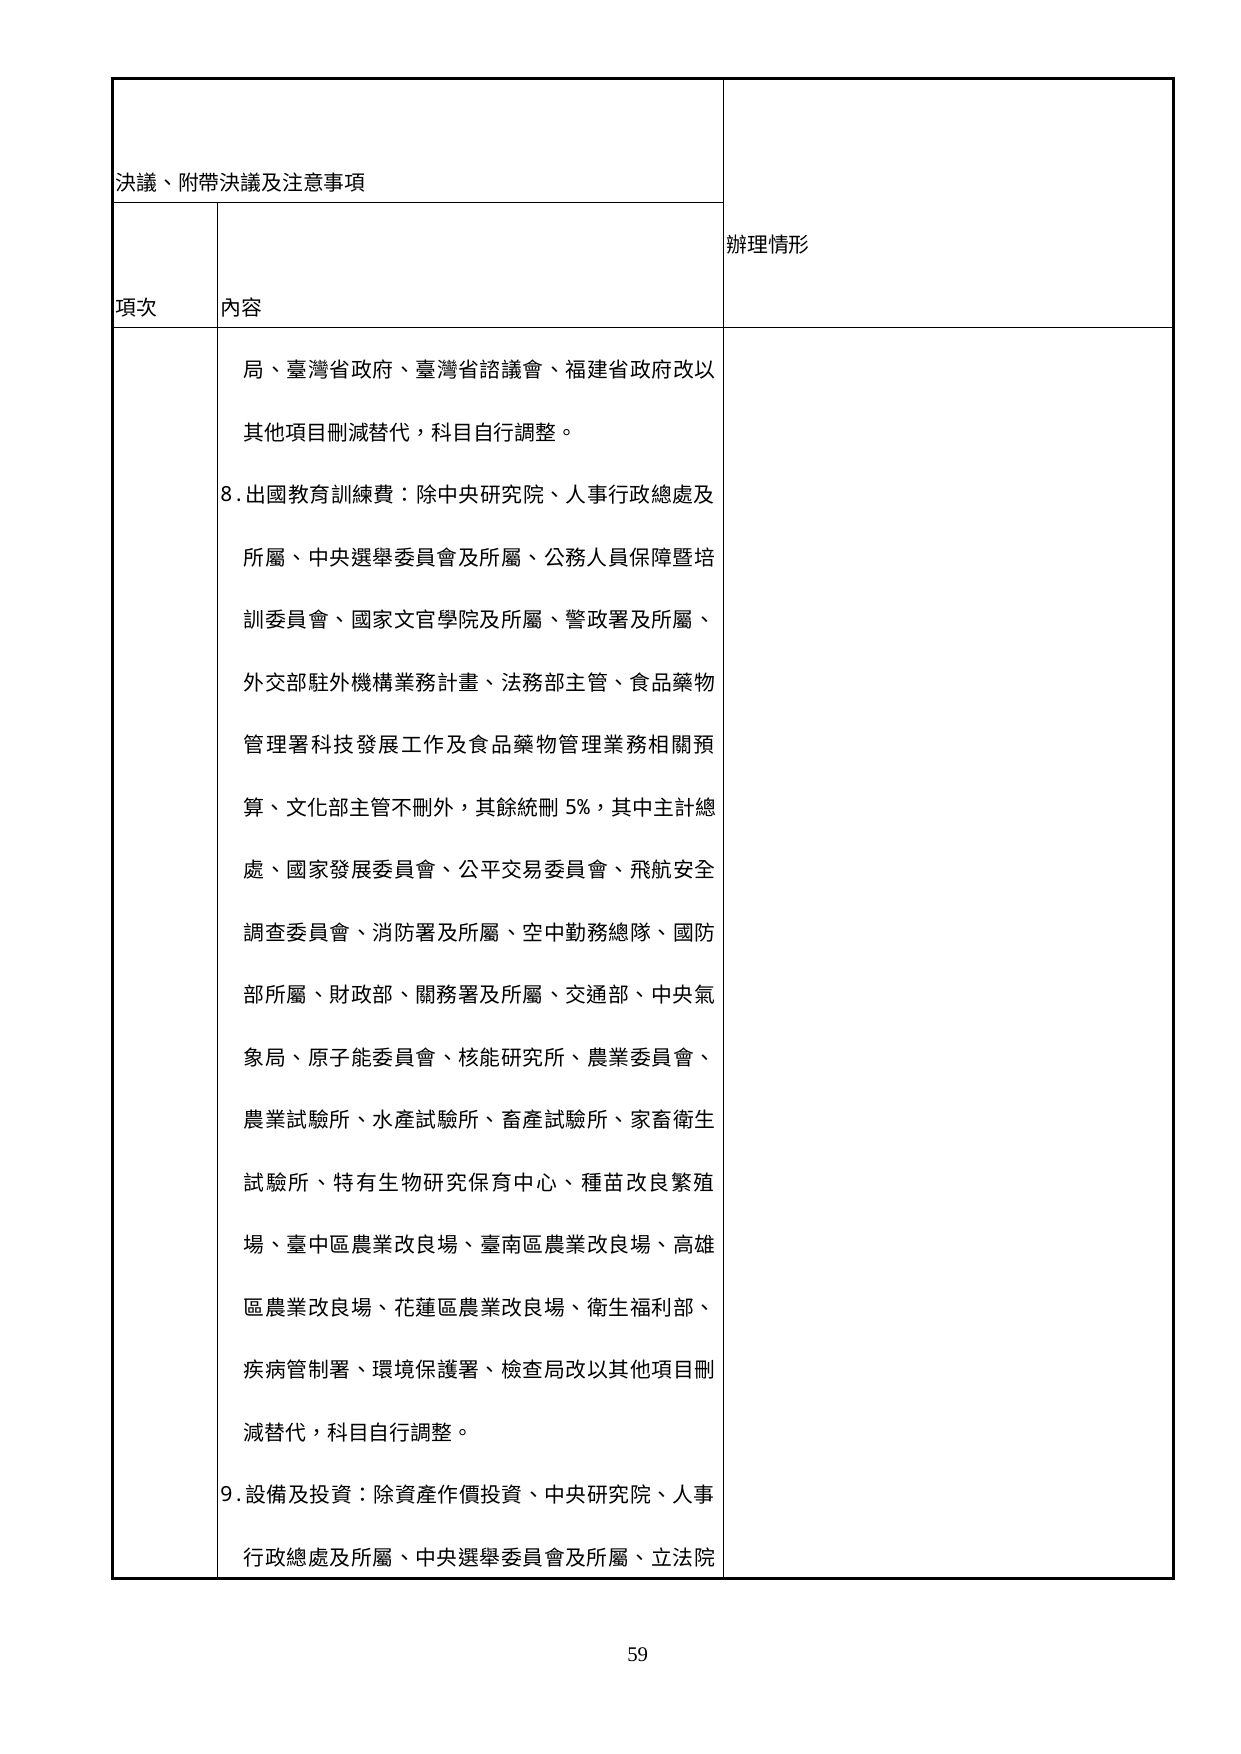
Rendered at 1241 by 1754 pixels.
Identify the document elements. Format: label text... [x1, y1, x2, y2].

table_header 決議、附帶決議及注意事項 [114, 80, 723, 202]
table_cell 104年度中央政府總預算案針對各機關及所屬統刪項目如下： 1.油料：統刪30%；另隨同減列交通部辦理離島載客船舶油價補貼0.07億元、公路總局辦理公共運輸油價補貼1.05億元。 2.大陸地區旅費：統刪10%。 3.委辦費：除人事行政總處、公務人力發展中心、中央選舉委員會及所屬、公務人員保障暨培訓委員會、警政署及所屬、外交部主管、教育部主管、法務部主管、勞工保險局、職業安全衛生署危險性機械及設備檢查與管理、動植物防疫檢疫局及所屬屠宰衛生檢查、畜禽藥物殘留檢測及檢疫偵測犬業務、衛生福利部落實長照十年計畫、推動長照服務體系及長照服務網業務相關預算、健全緊急醫療照護網絡、健全醫療衛生體系、醫事人力培育與訓練、推動身心障礙醫療復建網絡、社會救助業務、保護服務業務、規劃建立社會工作專業、推動性別暴力防治相關預算、食品藥物管理署科技發展工作及食品藥物管理業務相關預算、社會及家庭署辦理推展身心障礙者福利服務相關預算、文化部主管不刪；智慧財產局、工業局工業技術升級輔導計畫、標準檢驗局及所屬辦理國家度量衡標準實驗室整體運作與發展及民生化學計量標準計畫統刪1%外，其餘統刪10%，其中大陸委員會、考試院、營建署及所屬、消防署及所屬、入出國及移民署、建築研究所、國防部所屬、財政部、國庫署、交通部、中央氣象局、觀光局及所屬、運輸研究所、農業委員會、茶業改良場、疾病管制署、中央健康保險署、社會及家庭署、新竹科學工業園區管理局及所屬、中部科學工業園區管理局及所屬、保險局改以其他項目刪減替代，科目自行調整。 4.一般事務費：除中央研究院、人事行政總處及所屬、國立故宮博物院、中央選舉委員會及所屬、立法院主管、公務人員保障暨培訓委員會、國家文官學院及所屬、監察院、警政署及所屬、外交部主管、體育署、法務部主管、智慧財產局、工業局工業技術升級輔導計畫、勞工保險局、衛生福利部落實長照十年計畫、推動長照服務體系及長照服務網業務相關預算、健全緊急醫療照護網絡、健全醫療衛生體系、醫事人力培育與訓練、推動身心障礙醫療復建網絡、社會救助業務、保護服務業務、規劃建立社會工作專業、推動性別暴力防治相關預算、食品藥物管理署科技發展工作及食品藥物管理業務相關預算、中央健康保險署、社會及家庭署辦理推展身心障礙者福利服務相關預算、國軍退除役官兵輔導委員會聘用照顧服務員及護理人員相關預算不刪外，其餘統刪5%，其中總統府、國家發展委員會、國家通訊傳播委員會、公務人員退休撫卹基金監理委員會、營建署及所屬、消防署及所屬、空中勤務總隊、國防部所屬、賦稅署、臺北國稅局、高雄國稅局、北區國稅局及所屬、中區國稅局及所屬、南區國稅局及所屬、關務署及所屬、財政資訊中心、教育部、國家圖書館、國立公共資訊圖書館、國立教育廣播電臺、國立海洋科技博物館、中小企業處、交通部、民用航空局、中央氣象局、觀光局及所屬、運輸研究所、原子能委員會、放射性物料管理局、核能研究所、水土保持局、農業試驗所、林業試驗所、種苗改良繁殖場、桃園區農業改良場、花蓮區農業改良場、衛生福利部、社會及家庭署、環境檢驗所、環境保護人員訓練所、海岸巡防署主管、新竹科學工業園區管理局及所屬、證券期貨局改以其他項目刪減替代，科目自行調整。 5.軍事裝備設施、房屋建築、車輛及辦公器具、設施及機械設備養護費：除人事行政總處及所屬、國立故宮博物院、中央選舉委員會及所屬、立法院主管、公務人員保障暨培訓委員會、國家文官學院及所屬、監察院、警政署及所屬、中央警察大學設施及機械設備養護費、外交部駐外機構業務計畫、體育署、法務部主管、衛生福利部落實長照十年計畫、推動長照服務體系及長照服務網業務相關預算、保護服務業務相關預算、食品藥物管理署科技發展工作及食品藥物管理業務相關預算、海洋巡防總局艦艇歲修及機械儀器養護費不刪外，其餘統刪5%，其中國家安全會議、國史館臺灣文獻館、中央研究院、行政院、主計總處、國家發展委員會、考試院、公務人員退休撫卹基金監理委員會、內政部、營建署及所屬、消防署及所屬、入出國及移民署、國防部所屬、財政部、國庫署、賦稅署、臺北國稅局、高雄國稅局、北區國稅局及所屬、中區國稅局及所屬、南區國稅局及所屬、關務署及所屬、財政資訊中心、國家圖書館、國立公共資訊圖書館、國立教育廣播電臺、國立海洋科技博物館、交通部、民用航空局、中央氣象局、觀光局及所屬、運輸研究所、公路總局及所屬、原子能委員會、放射性物料管理局、農業委員會、水土保持局、林業試驗所、特有生物研究保育中心、漁業署及所屬、衛生福利部、疾病管制署、中央健康保險署、環境保護署、環境檢驗所、環境保護人員訓練所、海岸巡防署主管、新竹科學工業園區管理局及所屬改以其他項目刪減替代，科目自行調整。 6.國內旅費：除中央研究院、人事行政總處及所屬、國立故宮博物院、中央選舉委員會及所屬、公務人員保障暨培訓委員會、國家文官學院及所屬、監察院主管、警政署及所屬、體育署、法務部主管、工業局工業技術升級輔導計畫、衛生福利部落實長照十年計畫、推動長照服務體系及長照服務網業務相關預算、健全緊急醫療照護網絡、健全醫療衛生體系、醫事人力培育與訓練、推動身心障礙醫療復建網絡、社會救助業務、保護服務業務、規劃建立社會工作專業相關預算、食品藥物管理署科技發展工作及食品藥物管理業務相關預算、社會及家庭署辦理推展身心障礙者福利服務相關預算不刪外，其餘統刪5%，其中國史館臺灣文獻館、主計總處、國家發展委員會、考試院、內政部、營建署及所屬、消防署及所屬、役政署、入出國及移民署、空中勤務總隊、國防部所屬、賦稅署、臺北國稅局、高雄國稅局、北區國稅局及所屬、中區國稅局及所屬、南區國稅局及所屬、關務署及所屬、財政資訊中心、國家圖書館、國立公共資訊圖書館、國立教育廣播電臺、國立海洋科技博物館、交通部、中央氣象局、觀光局及所屬、運輸研究所、公路總局及所屬、原子能委員會、放射性物料管理局、農業委員會、水土保持局、衛生福利部、疾病管制署、社會及家庭署、環境保護署、環境檢驗所、環境保護人員訓練所、新竹科學工業園區管理局及所屬、檢查局、臺灣省政府改以其他項目刪減替代，科目自行調整。 7.國外旅費：除中央研究院、人事行政總處及所屬、國立故宮博物院、中央選舉委員會及所屬、立法院主管委員國會交流事務費、公務人員保障暨培訓委員會、國家文官學院及所屬、監察院、警政署及所屬、中央警察大學、外交部主管、體育署、法務部主管、衛生福利部落實長照十年計畫、推動長照服務體系及長照服務網業務相關預算、推動身心障礙醫療復建網絡、保護服務業務相關預算、食品藥物管理署科技發展工作及食品藥物管理業務相關預算、社會及家庭署辦理推展身心障礙者福利服務相關預算、文化部主管不刪外，其餘統刪5%，其中行政院、主計總處、國家發展委員會、檔案管理局、飛航安全調查委員會、客家委員會及所屬、考試院、銓敘部、公務人員退休撫卹基金監理委員會、公務人員退休撫卹基金管理委員會、審計部、內政部、營建署及所屬、消防署及所屬、役政署、入出國及移民署、建築研究所、空中勤務總隊、國防部所屬、財政部、國庫署、賦稅署、臺北國稅局、高雄國稅局、北區國稅局及所屬、中區國稅局及所屬、南區國稅局及所屬、財政資訊中心、教育部、國民及學前教育署、青年發展署、國家圖書館、國立公共資訊圖書館、國立教育廣播電臺、國家教育研究院、國立海洋科技博物館、工業局、標準檢驗局及所屬、智慧財產局、水利署及所屬、中央地質調查所、交通部、民用航空局、中央氣象局、觀光局及所屬、運輸研究所、公路總局及所屬、勞工保險局、勞動力發展署及所屬、職業安全衛生署、勞動及職業安全衛生研究所、僑務委員會、原子能委員會、輻射偵測中心、放射性物料管理局、核能研究所、農業委員會、林務局、水土保持局、農業試驗所、林業試驗所、水產試驗所、畜產試驗所、家畜衛生試驗所、特有生物研究保育中心、種苗改良繁殖場、高雄區農業改良場、漁業署及所屬、動植物防疫檢疫局及所屬、農糧署及所屬、衛生福利部、疾病管制署、中央健康保險署、社會及家庭署、環境檢驗所、環境保護人員訓練所、新竹科學工業園區管理局及所屬、中部科學工業園區管理局及所屬、南部科學工業園區管理局及所屬、檢查局、臺灣省政府、臺灣省諮議會、福建省政府改以其他項目刪減替代，科目自行調整。 8.出國教育訓練費：除中央研究院、人事行政總處及所屬、中央選舉委員會及所屬、公務人員保障暨培訓委員會、國家文官學院及所屬、警政署及所屬、外交部駐外機構業務計畫、法務部主管、食品藥物管理署科技發展工作及食品藥物管理業務相關預算、文化部主管不刪外，其餘統刪5%，其中主計總處、國家發展委員會、公平交易委員會、飛航安全調查委員會、消防署及所屬、空中勤務總隊、國防部所屬、財政部、關務署及所屬、交通部、中央氣象局、原子能委員會、核能研究所、農業委員會、農業試驗所、水產試驗所、畜產試驗所、家畜衛生試驗所、特有生物研究保育中心、種苗改良繁殖場、臺中區農業改良場、臺南區農業改良場、高雄區農業改良場、花蓮區農業改良場、衛生福利部、疾病管制署、環境保護署、檢查局改以其他項目刪減替代，科目自行調整。 9.設備及投資：除資產作價投資、中央研究院、人事行政總處及所屬、中央選舉委員會及所屬、立法院主管、公務人員保障暨培訓委員會基本行政維持、國家文官學院及所屬、監察院、審計部、警政署及所屬、中央警察大學房屋建築及設備費、外交部駐外機構業務計畫、購置駐外機構館舍計畫與汰換駐外機構公務車預算、法務部主管、勞工保險局、動植物防疫檢疫局高雄分局檢疫行政大樓興建工程、衛生福利部健全緊急醫療照護網絡、健全醫療衛生體系、醫事人力培育與訓練、社會救助業務、保護服務業務相關預算、食品藥物管理署科技發展工作及食品藥物管理業務相關預算、中央健康保險署、社會及家庭署辦理推展身心障礙者福利服務相關預算、海岸巡防署臺北港海巡基地、海洋巡防總局艦艇大修經費及強化海巡編裝發展方案不刪；科技部增撥國家科學技術發展基金統刪1%；文化部主管統刪3%；國立故宮博物院故宮南部院區籌建計畫統刪4%；教育部主管統刪7%外，其餘統刪8%，其中司法院、最高法院、最高行政法院、臺北高等行政法院、臺中高等行政法院、高雄高等行政法院、公務員懲戒委員會、法官學院、智慧財產法院、臺灣高等法院、臺灣高等法院臺中分院、臺灣高等法院臺南分院、臺灣高等法院高雄分院、臺灣高等法院花蓮分院、臺灣臺北地方法院、臺灣士林地方法院、臺灣新北地方法院、臺灣桃園地方法院、臺灣新竹地方法院、臺灣苗栗地方法院、臺灣臺中地方法院、臺灣南投地方法院、臺灣雲林地方法院、臺灣嘉義地方法院、臺灣高雄地方法院、臺灣屏東地方法院、臺灣臺東地方法院、臺灣花蓮地方法院、臺灣宜蘭地方法院、臺灣基隆地方法院、臺灣澎湖地方法院、臺灣高雄少年及家事法院、福建高等法院金門分院、福建金門地方法院、福建連江地方法院、考試院、公務人員退休撫卹基金監理委員會、內政部、役政署、國防部、財政部、賦稅署、臺北國稅局、高雄國稅局、北區國稅局及所屬、中區國稅局及所屬、南區國稅局及所屬、國有財產署及所屬、教育部、國民及學前教育署、國家圖書館、國立公共資訊圖書館、國立教育廣播電臺、國立海洋科技博物館、中央氣象局、觀光局及所屬、運輸研究所、公路總局及所屬、蒙藏委員會、農業委員會、家畜衛生試驗所、環境保護署、環境保護人員訓練所、海洋巡防總局、海岸巡防總局及所屬、金融監督管理委員會、銀行局、證券期貨局改以其他項目刪減替代，科目自行調整。 10.對國內團體之捐助與政府機關間之補助：除法律義務支出、中央研究院、警政署及所屬、外交部、教育部主管、法務部主管、勞工保險局、漁業署捐助各級漁會辦理臺灣地區各漁業通訊電臺營運輔導、衛生福利部捐助財團法人國家衛生研究院發展計畫、落實長照十年計畫、推動長照服務體系及長照服務網業務相關預算、社會救助業務、保護服務業務、健全緊急醫療照護網絡、健全醫療衛生體系、醫事人力培育與訓練、食品藥物管理署科技發展工作及食品藥物管理業務相關預算、中央健康保險署、社會及家庭署辦理長期照顧十年計畫及建置長期照顧服務體系暨推展身心障礙者福利服務相關預算、文化部主管、科技部對國家災害防救科技中心、財團法人國家實驗研究院與國家同步輻射研究中心之捐助不刪；經濟部科技預算、智慧財產局、工業局工業技術升級輔導計畫統刪1%外，其餘統刪5%，其中客家委員會及所屬、內政部、營建署及所屬、國防部所屬、交通部、觀光局及所屬、公路總局及所屬、核能研究所、桃園區農業改良場、動植物防疫檢疫局及所屬、環境保護署、新竹科學工業園區管理局及所屬改以其他項目刪減替代，科目自行調整。 11.對地方政府之補助：除法律義務支出、一般性補助款、教育部主管、法務部主管、衛生福利部落實長照十年計畫、推動長照服務體系及長照服務網業務相關預算、社會救助業務、健全緊急醫療照護網絡、食品藥物管理署科技發展工作及食品藥物管理業務相關預算、中央健康保險署、社會及家庭署辦理長期照顧十年計畫及建置長期照顧服務體系暨推展身心障礙者福利服務相關預算、文化部主管不刪外，其餘統刪5%，其中役政署、觀光局及所屬、動植物防疫檢疫局及所屬、衛生福利部改以其他項目刪減替代，科目自行調整。 12.人事費：除退休退職給付、人事行政總處退休公教人員年終慰問金調整準備、國立故宮博物院、中央選舉委員會及所屬、立法院主管（不含委員問政油料補助費）、公務人員保障暨培訓委員會、國家文官學院及所屬、監察院主管、警政署及所屬、外交部主管、體育署、法務部主管不刪；立法院主管委員問政油料補助費統刪30%外，其餘統刪1%，其中中央研究院、主計總處、公務人力發展中心、地方行政研習中心、檔案管理局、飛航安全調查委員會、公共工程委員會、司法院、最高法院、最高行政法院、臺北高等行政法院、臺中高等行政法院、高雄高等行政法院、公務員懲戒委員會、法官學院、智慧財產法院、臺灣高等法院、臺灣高等法院臺中分院、臺灣高等法院臺南分院、臺灣高等法院高雄分院、臺灣高等法院花蓮分院、臺灣臺北地方法院、臺灣士林地方法院、臺灣新北地方法院、臺灣桃園地方法院、臺灣新竹地方法院、臺灣苗栗地方法院、臺灣臺中地方法院、臺灣南投地方法院、臺灣彰化地方法院、臺灣雲林地方法院、臺灣嘉義地方法院、臺灣臺南地方法院、臺灣高雄地方法院、臺灣屏東地方法院、臺灣臺東地方法院、臺灣花蓮地方法院、臺灣宜蘭地方法院、臺灣基隆地方法院、臺灣澎湖地方法院、臺灣高雄少年及家事法院、福建高等法院金門分院、福建金門地方法院、福建連江地方法院、考試院、考選部、消防署及所屬、役政署、入出國及移民署、建築研究所、空中勤務總隊、國防部所屬、國庫署、臺北國稅局、高雄國稅局、北區國稅局及所屬、中區國稅局及所屬、南區國稅局及所屬、國有財產署及所屬、國家圖書館、國立公共資訊圖書館、國立教育廣播電臺、國立海洋科技博物館、水利署及所屬、中央地質調查所、交通部、民用航空局、中央氣象局、觀光局及所屬、運輸研究所、公路總局及所屬、勞動及職業安全衛生研究所、林務局、水土保持局、畜產試驗所、家畜衛生試驗所、茶業改良場、種苗改良繁殖場、桃園區農業改良場、臺南區農業改良場、環境保護署、環境檢驗所、環境保護人員訓練所、海岸巡防署主管、證券期貨局改以其他項目刪減替代，科目自行調整。 13.國庫署「國債付息」減列2 億元。 近來國際原油價格持續重挫，國內汽、柴油價格亦不斷下跌；日前中油再度宣布自2015年1月12日起調降各式汽、柴油價格，其中95無鉛調降為每公升24.6元，較編製104年度中央政府總預算案時按每公升35.1元編列，已有大幅差距；爰予減列104年度中央政府各機關油料費30%；另年度預算執行中，若遇油價大幅波動，則在油料用量之共同標準範圍內，各機關應依以下原則辦理，主計總處並應追蹤控管執行情形： 1.油價下跌時，按實際油價覈實列支，結餘部分並不得移為他用。 2.油價大幅上漲，致所須經費不足時，得以各機關第一預備金支應；若嚴重不敷，得申請動支第二預備金。 針對104年度中央政府總預算中有關「自由經濟示範區」相關預算共計編列75億9,945萬5,000元，包括：國家發展委員會編列1,670萬元、經濟部智慧財產局編列20萬元、行政院農業委員會編列3億8,573萬元、衛生福利部編列1億4,600萬元、經濟特別收入基金1,000萬元、桃園國際機場股份有限公司6,400萬元、臺灣港務股份有限公司34億3,715萬1,000元、航港建設基金35億3,477萬4,000元、農業特別收入基金490萬元。 經查，「自由經濟示範區規劃方案」於102年8月啟動第1階段推動計畫，自貿港區為自由經濟示範區第1階段之核心，惟推動效益卻未如預期，無法彌補我國港埠整體進出口貨物流失量，且入駐港區事業數及進用員工人數未見成長，此外，再以我國自由貿易港區歷年來入駐港區事業家數及進用員工人數觀之，推行自由貿易示範區計畫後，入駐港區事業數及進用員工人數亦未見明顯成長；另示範區104年度關鍵績效指標考核面向不足，且跨機關間衡量標準不一，有欠妥適。 另，有鑑於「自由經濟示範區規劃方案」尚未三讀通過，各部會即逕自編列該預算執行計畫，實有未當。事實上，就政府不斷宣傳國際的案例：韓國仁川自經區言之，現已證明也將面臨推動困難之困境，事實上，由於外國人移住率過低、招商不易、無法吸引國外資金流入，以及對本國企業限制過多等因素，近年來韓國各界對仁川自經區的發展狀況，出現了諸多的批判。而面對中國上海自貿區實施一年來發現，其光環不但嚴重消退，實施成效更是完全不如預期，但台灣卻為了企圖與中國對接，不斷以此推銷台灣自經區的設立優勢，用錯誤的觀念及手段，實難以帶動台灣經濟升級，更無法為台灣悶經濟注入新的成長動力，且因示範區特別條例尚未審議通過。準此，除交通部自由港區等海空港建設、國家發展委員會、經濟部、衛生福利部及行政院農業委員會等既有不涉及落實自由經濟示範區特別條例相關預算得編列執行外，其餘不得編列。 鑑於多數財團法人收入來源主要依賴政府之補助與委辦收入，或以行使公權力特定政策任務為設置目的，且各該薪資待遇均已相當優渥。因此，相關福利經費之支用更應撙節，避免造成外界觀感不佳，或有浪費政府資源之嫌。爰自104年度起，各財團法人除應比照公務人員取消交通補助費外，亦不得再發放高層主管之房屋津貼。 根據審計部102年度中央政府總決算審核報告指出，政府捐助之財團法人總計152個，基金總額高達2,423億8,298萬餘元。然諸多財團法人財源自籌能力不足，高度仰賴政府財源挹注；依決算審核結果，152個財團法人102年度營收來自政府捐補助（不含捐助基金）或委辦之金額高達近470億元，超過年度整體收入之50%。其中有60家政府捐補助及委辦經費占其年度收入比例逾50%，當中有42家超過70%，逾90%者亦不在少數。 事實上，許多財團法人或已達成設置任務，或因時空環境變遷致設立目的已不復存在，或功能重疊，或已不具實質效益……，本院審查102年度中央政府總預算案時決議：「……要求各該主管機關於6個月內針對所捐助財團法人之設置目的、工作計畫、經費運用、財務狀況、營運績效等，以及任務已達成、設立目的已不復存在或已無營運實益等之財團法人，應向立法院提出評估報告及退場計畫。」，惟迄今僅見公設財團法人不斷設置，卻未見有退場或整併者；長此以往，不僅浪費行政資源，更將形成政府財政負擔。 爰此，104年度中央政府各機關（含營業及非營業基金）應就所主管財團法人設置任務已達成、或設立目的已不復存在、或已無營運實益、或績效不彰、或性質或業務相近者，提出具體之退場或整併計畫及時程，並向立法院各該委員會報告。 公教人員保險法中訂有「眷屬喪葬津貼（最高3個月薪俸額）」，而全國軍公教員工待遇支給要點中，亦列有眷屬死亡之「喪葬補助（最高5個月薪俸額）」之生活津貼，惟該「生活津貼」之規定，並未有法源依據。 公教人員保險既已有眷屬喪葬給付，實已不須再另行由政府預算編列所謂「喪葬補助」，且補助標準還過於保險給付。其他社會保險，如「勞工保險」，亦係將眷屬死亡之喪葬津貼列入保險給付項目，而未有其他政府補助。基於該「喪葬補助」生活津貼係無償性之補助，與保險給付係立基於「保費」之交付而生之補償不同，不應以「月俸」作為補助標準，況月俸愈高者，反而獲得政府愈多之補助，亦有違常理；現行軍公教人員喪葬補助以事實發生當月之薪俸額做為補助基準尚有斟酌空間，建請行政院於6個月內檢討研議其合理性。 根據行政院主計總處訂定之「用途別預算科目分類定義及計列標準表」第一點規定「各機關應詳實按照所管費用性質，就用途別預算科目定義範圍，確定各項費用應歸屬之科目」。惟查部分機關或對定義範圍未盡清楚，或有明知卻仍未照規定歸類之蓄意，例如，明知須列為委辦費，卻以委辦費每年均會被立法院統刪為由，將相關經費改列為「一般事務費」；或明知實際用途為補助，須於預算書中表列，並於機關網站上揭露，卻以「分攤」經費為由改列為「一般事務費」，逃避監督。爰要求行政院應通令各機關單位確實依照所訂標準編製預算，主計單位並應盡預算編審之責，確實審核；日後經查出有未依規定編製預算者，機關單位首長、相關人員應予懲處。 由於各界對於政府部門帶頭使用派遣人力多所撻伐，行政院於99年即鼓勵行政部門辦理勞務採購時，應優先評估以勞務承攬方式辦理；但從行政院各部會及所屬進用之承攬人力的工作內容觀之，多數工作要派機構仍須直接行使指揮監督權，而各部會卻為配合行政院降低派遣勞工人數之要求，特意忽略派遣與承攬之差別，導致派遣人力人數雖然降低，但勞務承攬卻不斷增加之怪象。 經查，依民法規定：承攬謂當事人約定，一方為他方完成一定之工作，他方俟工作完成，給付報酬之契約，在承攬業者依承攬契約而指派所屬勞工（擔任履行輔助人）至定作人處提供勞務之場合；勞動承攬外觀上似乎與勞動派遣相近，但二者間主要差異在於：承攬業者並未將指揮監督權讓與定作人，而勞動派遣部分，要派機構則可直接指揮監督使用派遣勞工。 勞動部為勞政最高主管機關，未明確定義派遣及承攬造成各界多有誤解，已屬失職；而行政院對勞務承攬不斷增加之怪象，非但視而不見，且昧於事實，放任各部會將應運用勞動派遣人力之事項，任意以勞動勞務承攬為之，尤屬不該。 爰要求行政院應： 1.責成勞動部明確定義勞動派遣與勞務承攬，並提出相關檢討報告及改善計畫與具體實施期程。 2.責成勞動部會同人事行政總處，訂定「行政院運用勞動派遣及勞務承攬之應行注意事項」。 3.於104年度起逐步要求各部會通盤檢討勞務採購時勞動派遣及勞務承攬人力運用之需求。 4.依勞動部之定義，於105年度起中央政府總預算書內明列勞動派遣及勞務承攬人力實際運用情況。 依據職業安全衛生法第6條第1項第14款明文規定，雇主應針對防止為採取充足通風、採光、照明、保溫或防濕等引起之危害，提供勞工必要的安全衛生設備及措施。同法第26條亦規定，事業單位以其事業之全部或一部分交付承攬時，應於事先告知該承攬人有關事業工作環境、危害因素既本法及有關安全衛生規定應採取之措施。 查承攬立法院院區清潔廠商第一社會福利基金會卻只提供員工短袖制服，即便寒流低溫特報，員工在戶外低氣溫環境工作只能自行添加薄長袖衣物於短袖衣服內，與其他在院區內行走身著保暖外套其他人員相較保暖性不足。顯然，立法院與基金會要求員工於低氣溫戶外工作，基金會未提供任何禦寒保護措施，立法院也未善盡告知督促之責任。 次查政府採購網統計資訊，第一社會福利基金會亦承攬多家公家機關清潔勞務採購案，包含監察院、科技部、高速公路局北區工程處、衛生福利部國民健康署等等中央政府機關單位。 為避免基層勞工因工作遭逢職業傷病，政府機關應依職業安全衛生法，善盡事業單位督促承攬商符合相關法令之責任，爰要求各政府機關應優先督促清潔勞務承攬商針對戶外工作之員工提供防風保暖之制服。 行政院消費者保護委員會自101年被前行政院長江宜樺降級為行政院消費者保護處後，功能不彰，未能確實保護消費者，在歷次食安風暴中，也未能發揮領頭羊角色保護消費者權益、提出團體訴訟，顯見當初行政院組改決策之不當。尤其現行產業類別多元、消費項目與爭議更是日新月異，消費者保護法裡的定型化契約範本早已不符時代所需，許多民眾根本不知道消費者保護法能申訴及調解消費爭議，遠不如媒體的爆料專線。爰要求行政院應強化消費者保護處職能，並與食安辦公室定期溝通協調，定期就特定產品稽查，以維護消費者權益。 行政院各部會每年皆編列龐大數額之捐、補助費，有的部會之捐、補助費幾乎占其整體預算九成。其中有為數不少的捐、補助費，係對團體及私人補助，惟如此龐大金額之預算，許多部會及所屬卻未於官方網站設有專區，致民眾及團體無法簡便查詢到所需之申請捐、補助費規定，而經常錯失申請時機，甚或因不知有相關捐、補助費，致使本身權益受損。為便利人民共享及公平利用政府資訊，保障民眾知的權利，爰要求行政院及所屬應要求各部會應將「申請捐、補助費用之相關辦法」列入網頁「政府資訊公開」專區內，以利民眾查閱。 行政院於93年為建立公報制度，統一刊載行政院及所屬各機關涉及人民權益之法令等重要事項，以達政府資訊主動公開及保障人民權益之目的，特發行「行政院公報」，並建置「行政院公報資訊網」。惟查該網站部分法規命令、行政規則等修正發布之資訊，並未檢附條文總說明及對照表，人民難以得知政府機關修正之理由與必要性。爰要求行政院公報未來刊載法規，應一併檢附條文總說明及對照表，以便利人民共享及公平利用政府資訊，保障人民知的權利，增進人民對公共事務之瞭解、信賴及監督，並促進民主參與。 為避免濫用政府預算播送形象廣告違反行政中立原則並影響選舉公平，總統副總統任期屆滿前一年內，政府政令宣導廣告應限於社會治安維護、交通秩序疏導、災害防救、傳染病防治、環境保護、節約能源或新法令及政策實施等之宣導廣告，不得播送其他政治性宣導廣告。鑑於原住民族及離島等地區因地理環境特殊，受限於交通不便，醫療資源及健康照護服務相較台灣本島，普遍有不充足與不完善之情形。為使該等地區民眾獲得平等之完善醫療與照顧，104年度中央政府總預算案中有關「原住民族及離島地區醫療、照護、保健相關服務所需及資源建置之相關預算」，請行政院責成主計總處及相關機關覈實配賦額度。 有鑑於臺大醫院兒童醫院已於103年8月1日正式開幕，肩負國家社會大眾之深刻期望，基於兒童是國家未來的重要棟樑，其健康代表著國家未來的競爭力，惟面對少子化問題日益嚴重的台灣，兒童健康問題卻仍未受到政府高度重視。基此，為落實臺大醫院兒童醫院提供國家級兒童醫療服務、研究及教學之任務，特建請教育部與衛生福利部自104年度起，應於業務計畫中，匡列預算納入兒童醫學相關研究主題（例如：一般兒科教學研究、兒童急診教學研究、兒童不當對待（虐待）教學研究、兒童健康褔祉指標教學研究、兒童社區醫學教學研究、青少年醫學教學研究……等等相關研究），並提撥一定比例預算、專款專用做為兒童醫院之臨床教學研究用途，以培養我國兒童醫療與保健人才、照顧轉診難症兒童，及增進我國兒童健康及福祉，並提高我國兒童醫療照顧水準，落實臺大醫院兒童醫院捍衛國家兒童健康之使命。 中華民國104年度中央政府總預算案，有關公務部分各單位預算之審查，歲入、歲出之各款、項、目涉及附屬單位預算營業及非營業部分（如營業盈餘或作業賸餘繳庫等項目），審查報告本應予「暫照列，俟附屬單位預算審議確定，再行調整。」惟倘委員會在審查時，已就該部分預算作成實質上之增刪調整或相關決議，審查總報告仍應尊重委員會審查結果，並予照列。 台灣糖業股份有限公司、台灣中油股份有限公司、台灣電力股份有限公司、台灣自來水股份有限公司四家公司100年度經營績效獎金適用96年修正之「經濟部所屬事業經營績效獎金實施要點」辦理。 附屬單位預算涉及本署應辦部分 通案決議部分 經查「政府資訊公開法」第七條規定，略以：下列政府資訊，除依第十八條規定限制公開或不予提供者外，應主動公開……五、施政計畫、業務統計及研究報告。……前項第五款所稱研究報告，指由政府機關編列預算委託專家、學者進行之報告或派赴國外從事考察、進修、研究或實習人員所提出之報告。 又查，本院審查96年度中央政府總預算案通過之通案決議：(八)自96年度起，中央各行政單位應依「政府資訊公開法」第七條規定，應將預算及決算書、由政府編列預算所完成之研究報告等在網上公布，供全民查閱、(十)鑑於政府資訊公開法已於民國94年12月28日公布施行，各政府機關均應主動公開其行政資訊，爰建議於各機關之入口網站增加「政府資訊公開」之單一窗口，使政府資訊更為公開透明，讓民眾更方便參與政府之政策。而行政院及所屬各機關每年度皆編列龐大預算，委託相關研究單位進行研究計畫，但其中卻有極多研究結果並未主動公開，且常以政府資訊公開法第十八條規定為由，限制公開甚至不予提供，但此種作法，恐將影響民眾查詢之便利性，且有政府部門刻意製造民眾參與政府政策之障礙之嫌。綜上，爰要求行政院及所屬各機關： 1.限制公開甚至不予提供之委託研究計畫，應將不適合公開之部分去除後，仍應於官網之政府資訊公開。 2.應針對研究報告進行盤點，且日後應依相關法規及立法院決議主動公開。 分組審查決議部分 法務部鑑於人道，對陳前總統水扁成立醫療鑑定小組，是否可以保外就醫，我們希望基於人道精神，對凡是現在監獄服刑之受刑人如患有重疾者，應一體適用，從寬認定保外就醫。 「法務部矯正機關作業基金收支保管及運用辦法」第5條規定：「本基金之用途如下：(1)擴充及改良各項作業設備之支出。(2)銷貨、勞務成本之支出。(3)收容人因作業發生傷病、死亡之慰問金。(4)依法提撥補助、獎勵之支出。(5)收容人技能訓練之支出。(6)補助收容人及其家屬醫療、教育及生活照顧之支出。(7)補助犯罪被害人及其家屬醫療、教育及生活照顧之支出。(8)管理及總務支出。(9)其他有關支出。」其中，有關改善收容人醫療、生活設施及技訓設備、補助收容人疾病醫療費用，以及收容人沐浴及炊場所需燃料等經費，應回歸法務部矯正署公務預算，不應再於該基金編列之。爰建請法務部應儘速研議修正「法務部矯正機關作業基金收支保管及運用辦法」。 二、分組審查決議部分： 行政院主管涉及本署應辦部分 妥善運用預算法第4條所列之非營業特種基金，有助於提升行政效率、提供特定政事穩固的財務規模與衡平不同社會價值。惟我國非營業特種基金數目繁多，非但未配合中央政府組織改造予以檢討，其收支更時有違反預算法或替代普通基金而形成所屬機關「小金庫」等情事。矧非營業特種基金之舉借，近年對我國財政紀律產生嚴重影響。爰要求行政院於1個月內，要求各部會檢討所屬非營業特種基金之必要性，並於提送105年中央政府總預算時，說明非營業特種基金整併成果及規劃。 鑑於台灣市場資訊規模遠遜於國外，而國外軟體經常以適合其國內發展之軟體直接套用於國外購買者，並未能實際符合我國實際需求，殷鑑於此，政府應積極獎勵國內軟體業的發展，制定相關方案；目前僅有經濟部為了扶植協助國內軟體產業免於國際大廠的扼殺，已於2014年8月成立軟體採購平台，目的是要讓國內軟體業能在面對國際廠商時有更多的條件可以有平等交流的空間與機會；鑑於國內軟體產業面臨的環境較為惡劣，以及資安軟體產品事涉防護國家安全性質，行政機關在購買資安通訊產品時，應優先採購國內產品，以扶植國內軟體產業之發展，利於提升企業競爭力，也能鼓勵優秀人才留在國內。 司法及法制委員會歲入涉及本署應辦部分 104年度各地方法院檢察署（以下簡稱各地檢署）於「罰款及賠償收入─沒入及沒收財物」科目下，編列緩起訴處分金計13億2,257萬7,000元及認罪協商判決金計3,395萬6,000元，合計13億5,653萬3,000元。經查，104年度所編列緩起訴處分金及認罪協商判決金收入，均低於先前年度實際收入金額，考量近年來該等指定支付金額呈逐年成長趨勢，104年度所編相關收入預算數顯有偏低之虞，應確實依刑事訴訟法規定辦理。 依據103年6月4日修正公布之刑事訴訟法相關規定，緩起訴處分金及認罪協商判決金之全部收支，應納入政府預算體系，該等收入應全數由各地檢署編列歲入預算繳庫。然各地檢署於104年度「罰款及賠償收入─沒入及沒收財務」編列之緩起訴處分金及認罪協商判決金相關收入預算數總計13億5,653萬3,000元，雖已高於102年度決算數及103年度法定預算數；惟以歷年來緩起訴處分金及認罪協商判決金指定支付國庫、公益團體、地方自治團體之總金額觀之（如下表），該等指定支付金額已由96年度之9億1,785萬元，逐年成長至101年度之17億6,528萬元、102年度之18億8,945萬元，除每年度成長率介於3%至37%之間外，自100年度起，每年更呈數億元之增加趨勢。顯見104年度相關收入預算有低估之嫌，爰要求各地方法院檢察署應予檢討改進。 96至102年度緩起訴處分金及認罪協商判決金指定支付金額一覽表 單位：新臺幣千元 據財政部國有財產署提供之資料，截至103年6月底止，法務部及所屬機關經管宿舍共計4,005戶，其中低度利用戶數727戶，比重近二成；且依法務部統計資料，截至102年底止，法務部及所屬機關經管宿舍共計3,966戶，包含首長宿舍32戶、多房間及單房間職務宿舍各2,213戶及1,418戶、眷屬宿舍303戶，其中空置待借用宿舍為首長宿舍7戶、多房間及單房間職務宿舍分別為490戶及330戶，共計827戶仍空置待借用，比重逾二成，足見未能妥適運用宿舍資源。且法務部主管之104年度預算案編列宿舍修繕費894萬3,000元，以及租賃房舍181戶之租金預算5,180萬5,000元，可知104年度宿舍修繕費及宿舍租金共需6,074萬8,000元，對照宿舍管理費歲入預算僅編列757萬9,000元，亦有欠合理。爰此，要求法務部及所屬應檢討現行收取宿舍管理費偏低不足以支應宿舍修繕費之情況，並強化宿舍資源之有效運用，以節省國庫支出。 法務部主管「其他收入─雜項收入─其他雜項收入」科目下，編列借用宿舍者扣回房屋津貼1,905萬4,000元及宿舍管理費757萬9,000元，合計2,663萬3,000元。惟查，法務部及所屬機關經管宿舍中，有近二成低度利用及不乏空置待借用情事，且收取宿舍管理費偏低，已不敷支應宿舍修繕費，加以尚有部分檢察機關另編列預算支應檢察官職務宿舍租金，實有欠當，應檢討收費標準及閒置待用宿舍之運用。 法務部主管 法務部各檢察署第2目「檢察業務」合計5億9,650萬6,000元，凍結十分之一，並就以下5項提案理由，向立法院司法及法制委員會報告並經同意後，始得動支。 1.長久以來，民眾對法官與檢察官處理案件之公平公正性觀感不佳，依據國立中正大學犯罪研究中心103年上半年度全國民眾犯罪被害暨政府維護治安施政滿意度調查，針對「民眾對檢察官審理案件公平公正性的觀感」之調查結果，103年上半年度對於檢察官「不相信」及「完全不相信」的比例雖較102年的76.7%略有降低，但仍高達71%，對於本委員會一再要求法務部檢討民眾對於檢察官濫權起訴、問案態度偏頗、特定偏見等情形之改善顯然未積極督導各檢察署落實執行。俟法務部提出具體改善措施之專案報告再決定動支。 2.我國檢察官與法官固然均具有應中立客觀以發現真實、保障人權之義務，然刑事訴訟制度歷經十餘年之修正，已更明顯的朝向當事人進行方向發展，且檢察官仍帶有一定程度之行政官色彩，受檢察一體之拘束，審檢角色差距將日漸擴大。 現行制度下，檢察署組織依附於《法院組織法》，而檢察官人事制度準用《法官法》。而法曹養成亦有「審檢不分訓」、注重期別等問題；另外，檢察系統獨特之檢察一體亦需搭配書面指揮制度，始可明確達到基層檢察官與具指揮監督權之長官權責相符。為進一步落實審檢分立原則，並確立檢察官職權行使之依據及其定位，法務部實有必要儘速研擬《檢察署組織法》及《檢察官法》。 爰請法務部提出《檢察署組織法》及《檢察官法》草案是否可行之評估報告，並就《法院組織法》第92條明定之「書面指揮制度」具體執行情況提出說明及統計數據，向立法院司法及法制委員會及提案委員報告經同意後，始得動支。 3.鑑於近年來檢察官濫行起訴、上訴、限制人身自由等問題漸受重視，監察院公布之監察成果，多次指出檢警多項重大瑕疵，包括破壞案發現場、刑求逼供、疲勞訊問、疏未蒐集及隱匿重要證據、未遵守標準作業程序，及刑事訴訟法第2條「於被告有利不利之情形均應注意」之規範等，不但影響司法信譽，更嚴重侵害人民權益。 又立法院司法及法制委員會曾多次通過提案，要求法務部研擬檢察官濫行起、上訴之具體行政管考或其他措施，迄今均無下文；法務部雖聲稱將了解各該起、上訴情形，卻又僅以「法律見解不一」一語帶過，無異於認為檢察官起、上訴被法院駁回，全部都是法院的問題，不需設計內部管控機制。監察院多次指出檢察官辦案未依照標準作業流程、隱匿證據等問題，顯見法務部對上述濫權或疏失情形，並不重視。 爰請法務部針對檢察官濫用起訴、上訴、不起訴及強制處分等裁量權之情形，歸納類型並建立判斷標準及具體之究責、管考措施，並向立法院司法及法制委員會及提案委員報告經同意後，始得動支。 4.101年法務部成立「逐步廢除死刑研究推動小組」，並於新聞稿中肯認廢除死刑是法務部終極目標，雖因社會尚未達成共識而未推行相關法案，但揭示小組成立目的係就廢除死刑議題凝聚民意共識、消弭民眾疑慮並進而研擬規劃配套措施及死刑替代方案。又法務部早在96年即已委託中研院做成「廢除死刑暨替代方案之研究」報告，卻未見有任何進一步的政策研擬及制訂，甚為可惜。 爰請法務部就前揭各項問題規劃政策推動方向及提出具體措施，並向立法院司法及法制委員會及提案委員報告，經同意後，始得動支。 5.最高法院檢察署104年度歲出預算第2目「檢察業務」項下編列5,965萬6,000元，預期發揮檢察功能，達到除奸發伏，確保人民權益及社會安寧。惟經查，台灣司法錯／誤判之情況頻仍，打擊民眾對司法信心，並損害人民基本法益。依《刑事訴訟法》第2條規定，實施刑事訴訟程序之公務員，就該管案件，應於被告有利及不利之情形，一律注意；再依同法第427條，檢察官得為受判決人之利益聲請再審。因此，如何確保每一位遭司法定罪之被告確屬有罪，不讓無辜被告冤枉入獄，亦是檢察官之職責所在。 近來科技日新月異，隨著DNA鑑定技術之進步，有越來越多無辜被告重獲平反，國外也陸續開始由官方建立刑事案件覆審機制，找出誤判案件，為被告爭取平反。以美國費城為例，美國費城檢察署即於今年4月成立專案小組，專司調查可能誤判的案件，並展開定罪後救濟。紐約郡檢察署、達拉斯郡檢察署等，也成立Conviction Integrity Unit（完善定罪小組）調查可能遭誤判的確定案件，以維持刑事體系之正當性，區分真正罪犯並讓無辜者獲得平反。 反觀我國，江國慶案、蘇建和案等三人、陳龍綺案等冤案得以平反，均係在民間團體之集結協助下經歷十餘年之奮鬥，始能盼得遲來的正義，而仍有不知其數之無辜被告申冤無門。為確保司法正義之實現，不讓無辜被告求助無門，我國檢察體系實有必要引進國外經驗，建立前述公正客觀的刑事案件覆審機制，調查探究冤獄誤判背後所造成之原因，並尋找能有效改善錯誤定罪的補救途徑以及預防對策。 爰請法務部成立「刑事案件覆審小組」並研擬具體覆審標準，向立法院司法及法制委員會報告及提案委員報告，經同意後，始得動支。 立法院決議獎金之發放「應以法律明定」，法務部及所屬機關編有獎勵工作人員之「其他業務獎金」部分，請人事行政總處及銓敘部儘速研擬提出獎金法制化之法案，送立法院審議。 法務部主管104年度編列查緝毒品、毒品犯罪防制、毒品危害防制等業務所需經費及差旅費計4,271萬3,000元，鑑於我國毒品犯罪人數高居各類罪名之首位，且毒品成癮性高，不易根治，隨著時間推移，毒品犯罪人數增加，而目前毒品犯罪有8成集中於24歲至49歲之青壯年，一旦毒品犯罪年齡下降，將影響國人健康、社會安定及下一代之成長。爰此，要求法務部調查局與各地檢署應積極進行毒品犯罪之查緝活動，截斷毒品來源，以有效遏阻防範國內毒品犯罪。 [218, 328, 723, 1577]
table_cell 項次 [114, 203, 217, 327]
table_cell [724, 328, 1172, 1577]
table_cell 第二項 第三項 第四項 第五項 第六項 第七項 第八項 第九項 第十項 第十一項 第十二項 第十三項 第十四項 第十五項 第十六項 第十七項 第十八項 第八項 第三項 第五項 第十七項 第二十四項 第一項 第二項 第三項 第四項 第一項 第二項 第三項 [114, 328, 217, 1577]
table_cell 內容 [218, 203, 723, 327]
table_header 辦理情形 [724, 80, 1172, 327]
